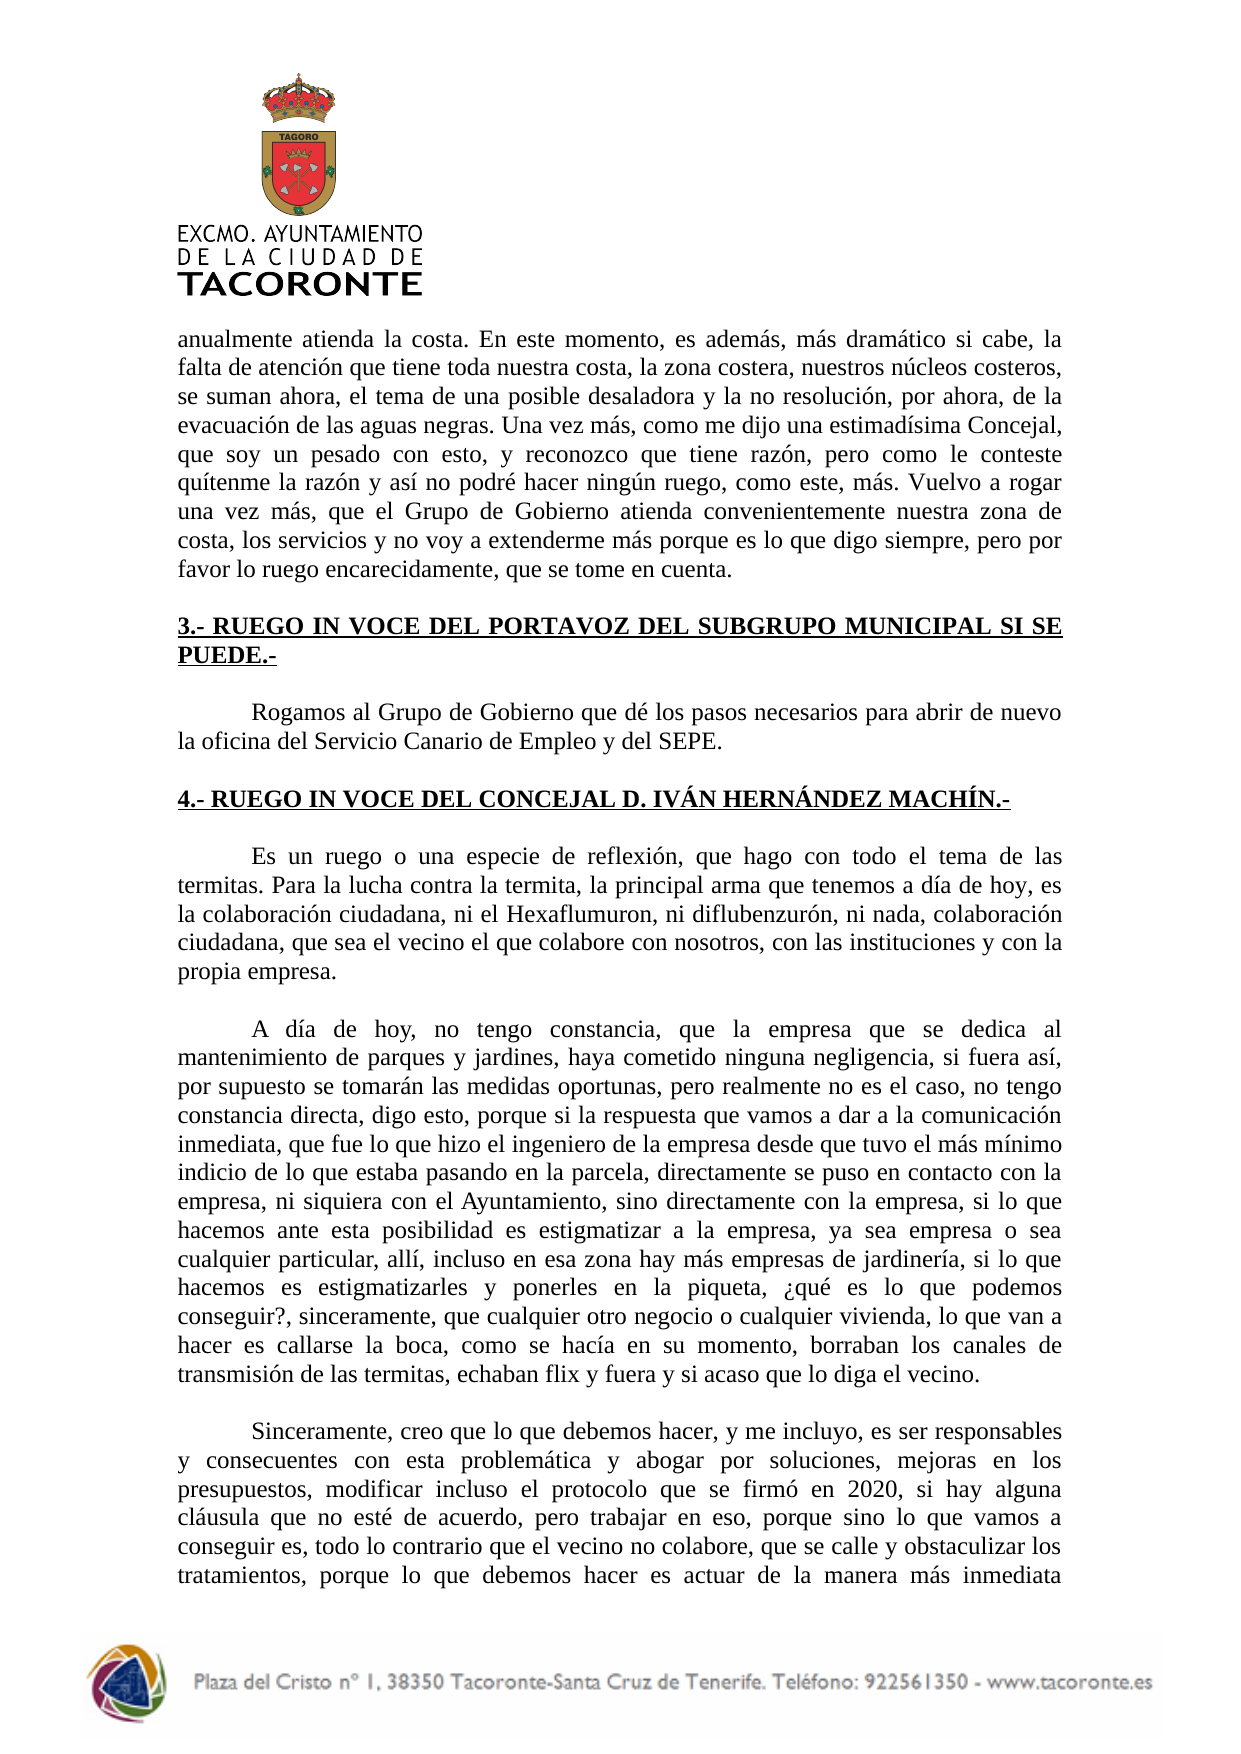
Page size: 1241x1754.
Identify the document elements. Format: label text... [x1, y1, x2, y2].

text Sinceramente, creo que lo que debemos hacer, y me incluyo, es ser responsables y consecuentes con esta problemática y abogar por soluciones, mejoras en los presupuestos, modificar incluso el protocolo que se firmó en 2020, si hay alguna cláusula que no esté de acuerdo, pero trabajar en eso, porque sino lo que vamos a conseguir es, todo lo contrario que el vecino no colabore, que se calle y obstaculizar los tratamientos, porque lo que debemos hacer es actuar de la manera más inmediata [177, 1416, 1063, 1589]
text anualmente atienda la costa. En este momento, es además, más dramático si cabe, la falta de atención que tiene toda nuestra costa, la zona costera, nuestros núcleos costeros, se suman ahora, el tema de una posible desaladora y la no resolución, por ahora, de la evacuación de las aguas negras. Una vez más, como me dijo una estimadísima Concejal, que soy un pesado con esto, y reconozco que tiene razón, pero como le conteste quítenme la razón y así no podré hacer ningún ruego, como este, más. Vuelvo a rogar una vez más, que el Grupo de Gobierno atienda convenientemente nuestra zona de costa, los servicios y no voy a extenderme más porque es lo que digo siempre, pero por favor lo ruego encarecidamente, que se tome en cuenta. [177, 324, 1063, 582]
text 4.- RUEGO IN VOCE DEL CONCEJAL D. IVÁN HERNÁNDEZ MACHÍN.- [177, 784, 1063, 812]
picture [177, 73, 422, 296]
text 3.- RUEGO IN VOCE DEL PORTAVOZ DEL SUBGRUPO MUNICIPAL SI SE [177, 611, 1063, 636]
text PUEDE.- [177, 637, 1063, 669]
picture [80, 1631, 1163, 1738]
subtitle Es un ruego o una especie de reflexión, que hago con todo el tema de las termitas. Para la lucha contra la termita, la principal arma que tenemos a día de hoy, es la colaboración ciudadana, ni el Hexaflumuron, ni diflubenzurón, ni nada, colaboración ciudadana, que sea el vecino el que colabore con nosotros, con las instituciones y con la propia empresa. [177, 841, 1063, 985]
text Rogamos al Grupo de Gobierno que dé los pasos necesarios para abrir de nuevo la oficina del Servicio Canario de Empleo y del SEPE. [177, 697, 1063, 755]
subtitle A día de hoy, no tengo constancia, que la empresa que se dedica al mantenimiento de parques y jardines, haya cometido ninguna negligencia, si fuera así, por supuesto se tomarán las medidas oportunas, pero realmente no es el caso, no tengo constancia directa, digo esto, porque si la respuesta que vamos a dar a la comunicación inmediata, que fue lo que hizo el ingeniero de la empresa desde que tuvo el más mínimo indicio de lo que estaba pasando en la parcela, directamente se puso en contacto con la empresa, ni siquiera con el Ayuntamiento, sino directamente con la empresa, si lo que hacemos ante esta posibilidad es estigmatizar a la empresa, ya sea empresa o sea cualquier particular, allí, incluso en esa zona hay más empresas de jardinería, si lo que hacemos es estigmatizarles y ponerles en la piqueta, ¿qué es lo que podemos conseguir?, sinceramente, que cualquier otro negocio o cualquier vivienda, lo que van a hacer es callarse la boca, como se hacía en su momento, borraban los canales de transmisión de las termitas, echaban flix y fuera y si acaso que lo diga el vecino. [177, 1014, 1063, 1387]
